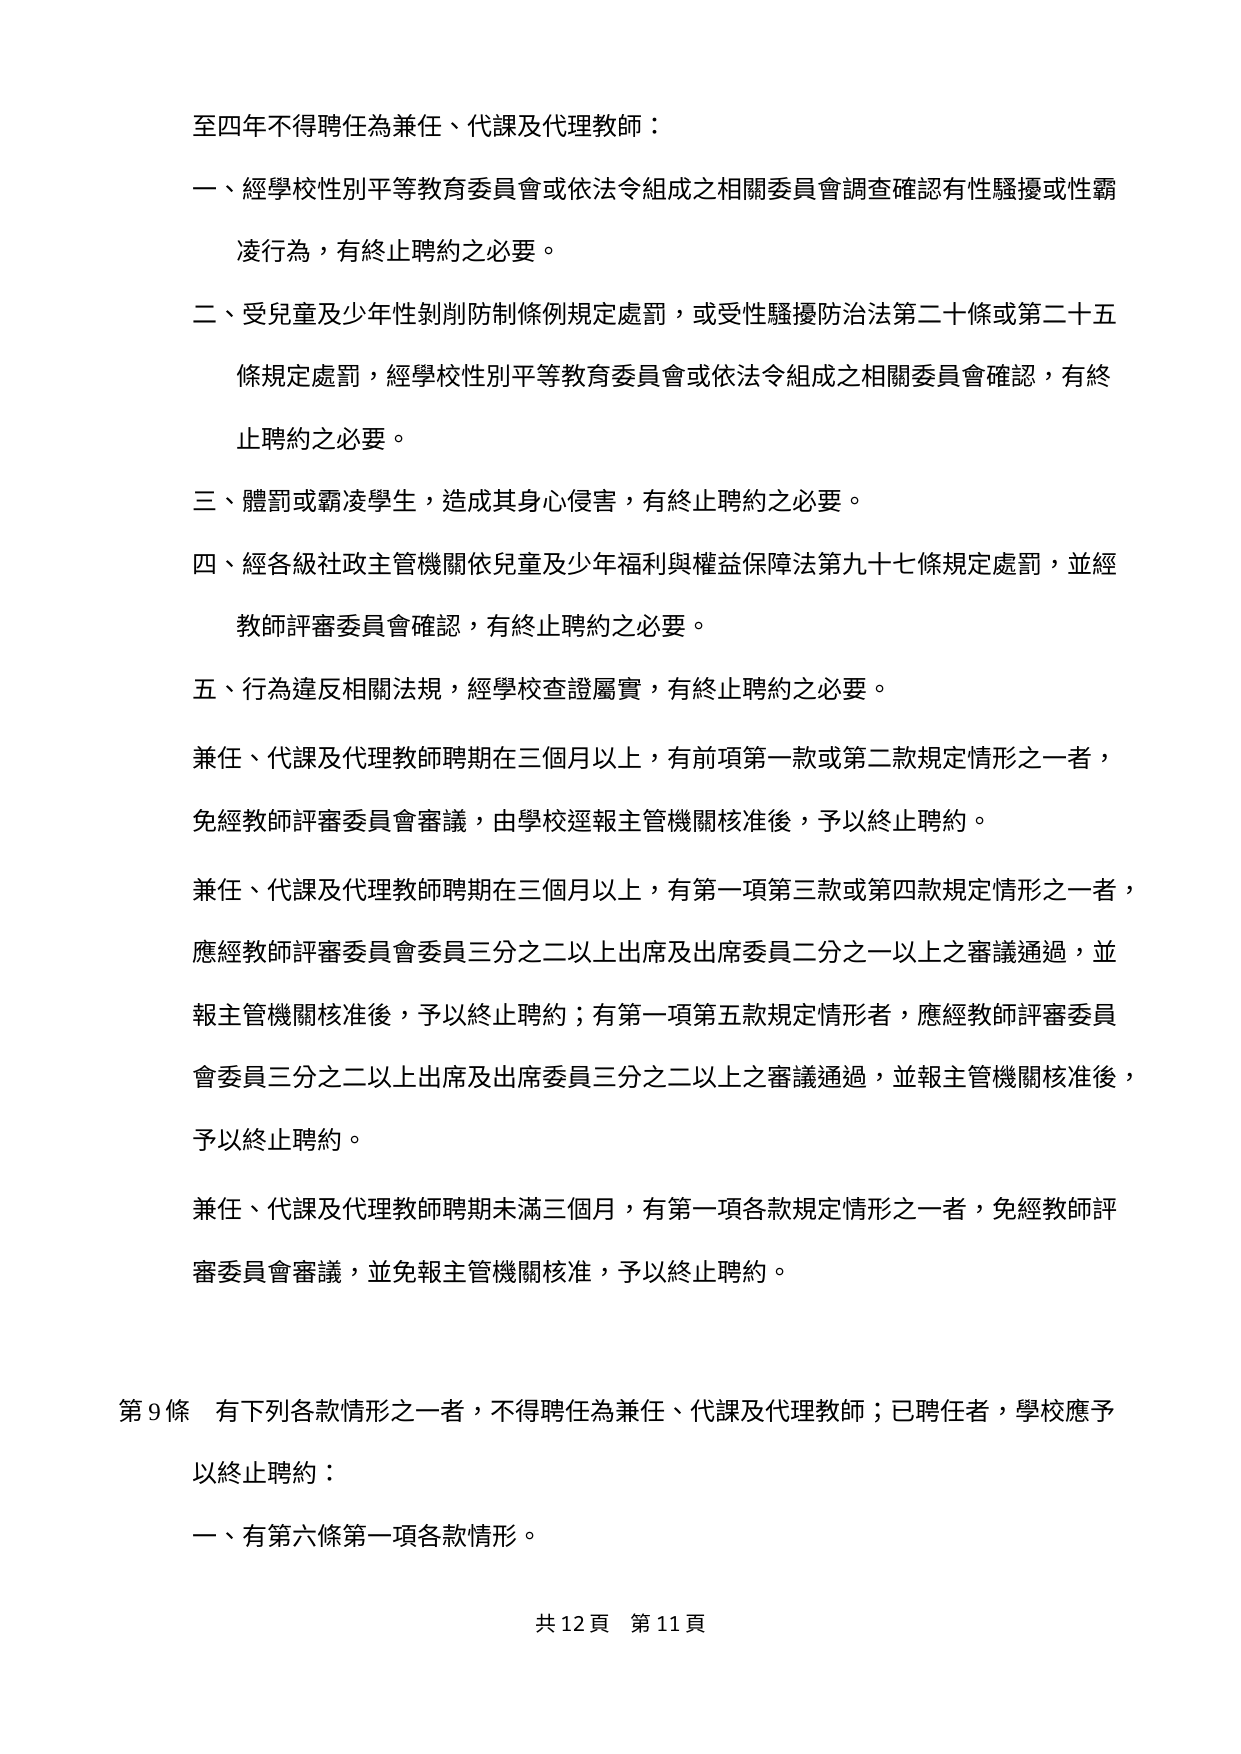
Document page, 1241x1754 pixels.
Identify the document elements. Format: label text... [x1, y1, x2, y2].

text 兼任、代課及代理教師聘期在三個月以上，有前項第一款或第二款規定情形之一者，免經教師評審委員會審議，由學校逕報主管機關核准後，予以終止聘約。 [192, 715, 1122, 840]
text 四、經各級社政主管機關依兒童及少年福利與權益保障法第九十七條規定處罰，並經教師評審委員會確認，有終止聘約之必要。 [192, 521, 1122, 646]
text 至四年不得聘任為兼任、代課及代理教師： [118, 83, 1122, 146]
text 三、體罰或霸凌學生，造成其身心侵害，有終止聘約之必要。 [192, 458, 1122, 521]
text 一、經學校性別平等教育委員會或依法令組成之相關委員會調查確認有性騷擾或性霸凌行為，有終止聘約之必要。 [192, 146, 1122, 271]
text 兼任、代課及代理教師聘期在三個月以上，有第一項第三款或第四款規定情形之一者，應經教師評審委員會委員三分之二以上出席及出席委員二分之一以上之審議通過，並報主管機關核准後，予以終止聘約；有第一項第五款規定情形者，應經教師評審委員會委員三分之二以上出席及出席委員三分之二以上之審議通過，並報主管機關核准後，予以終止聘約。 [192, 847, 1122, 1159]
text 二、受兒童及少年性剝削防制條例規定處罰，或受性騷擾防治法第二十條或第二十五條規定處罰，經學校性別平等教育委員會或依法令組成之相關委員會確認，有終止聘約之必要。 [192, 271, 1122, 458]
text 第9條 有下列各款情形之一者，不得聘任為兼任、代課及代理教師；已聘任者，學校應予以終止聘約： [118, 1367, 1122, 1492]
text 五、行為違反相關法規，經學校查證屬實，有終止聘約之必要。 [192, 646, 1122, 708]
text 一、有第六條第一項各款情形。 [192, 1492, 1122, 1555]
text 兼任、代課及代理教師聘期未滿三個月，有第一項各款規定情形之一者，免經教師評審委員會審議，並免報主管機關核准，予以終止聘約。 [192, 1166, 1122, 1291]
